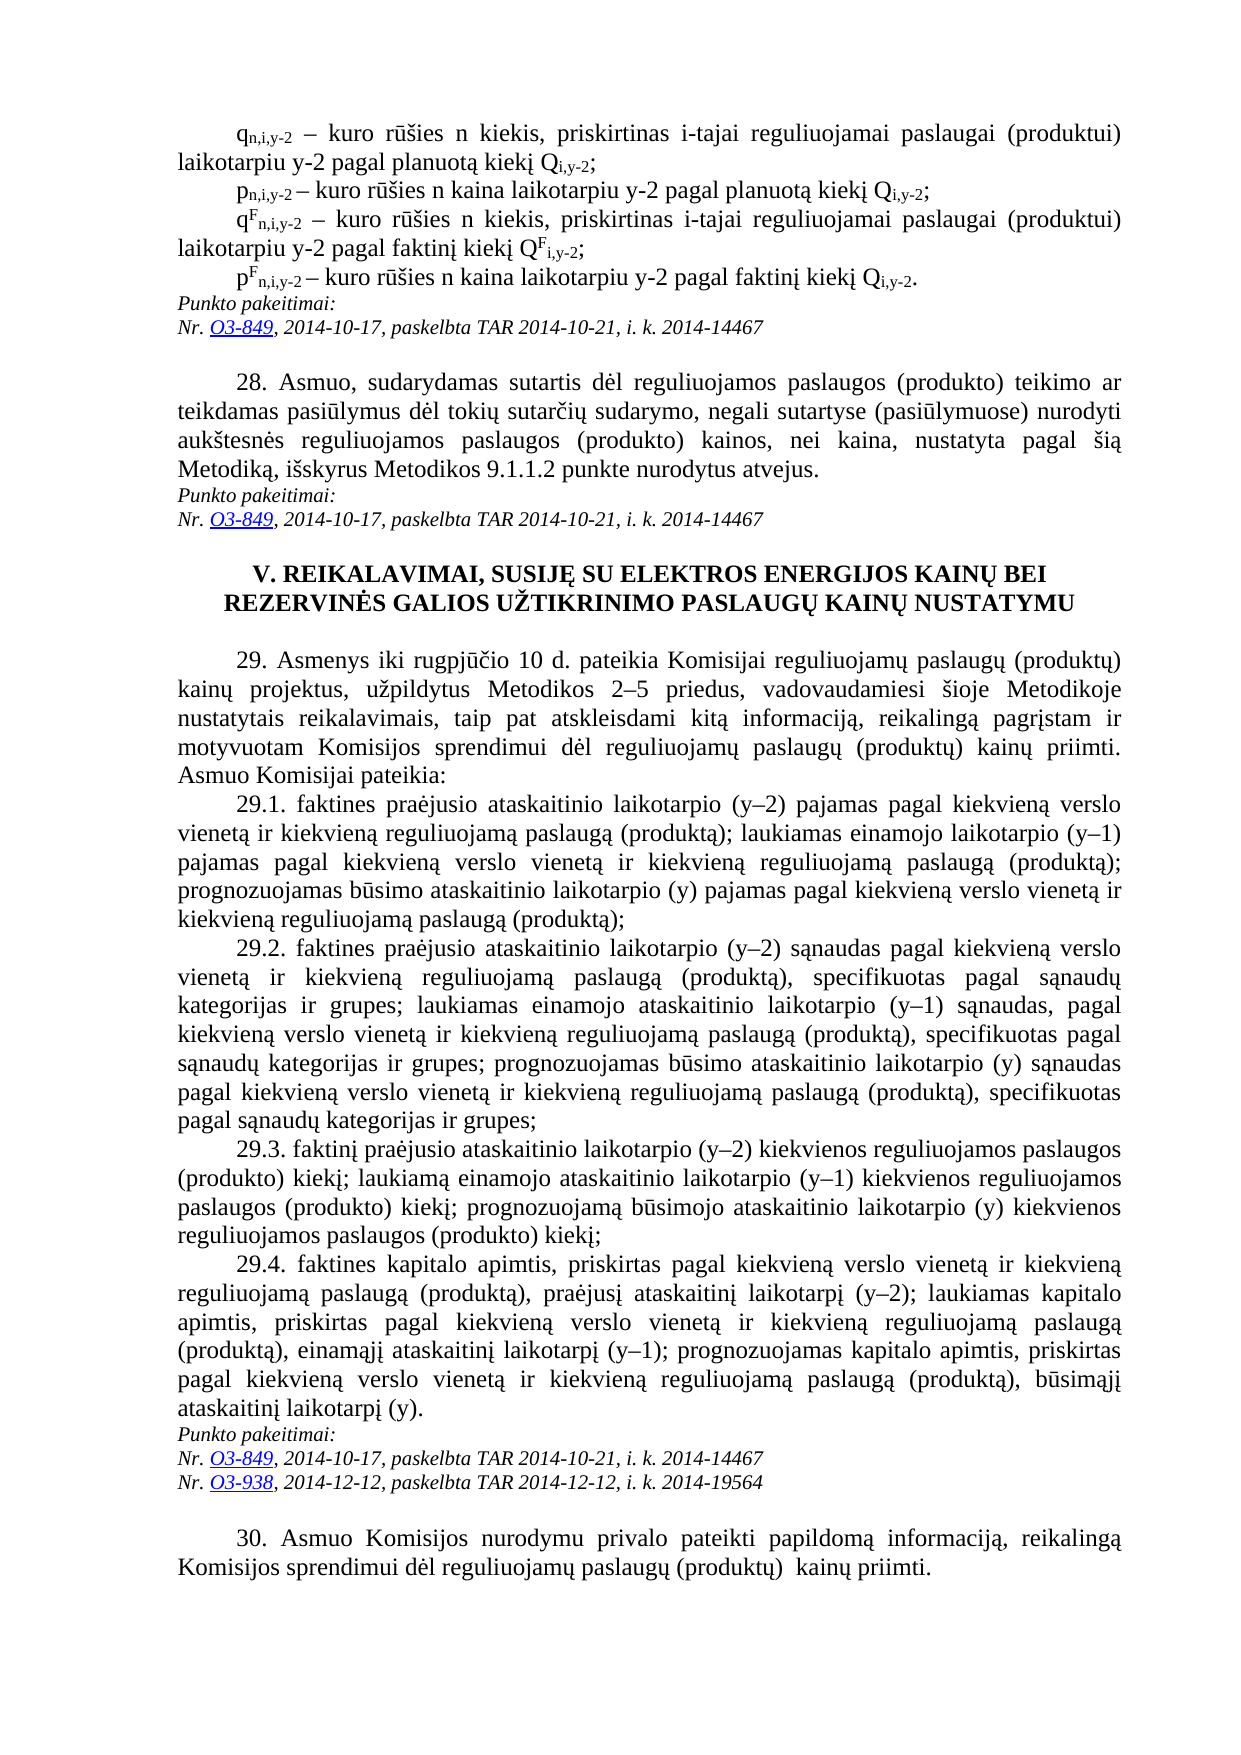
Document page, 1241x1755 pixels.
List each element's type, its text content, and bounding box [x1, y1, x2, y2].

text 29.3. faktinį praėjusio ataskaitinio laikotarpio (y–2) kiekvienos reguliuojamos paslaugos (produkto) kiekį; laukiamą einamojo ataskaitinio laikotarpio (y–1) kiekvienos reguliuojamos paslaugos (produkto) kiekį; prognozuojamą būsimojo ataskaitinio laikotarpio (y) kiekvienos reguliuojamos paslaugos (produkto) kiekį; [177, 1134, 1122, 1249]
text Nr. O3-938, 2014-12-12, paskelbta TAR 2014-12-12, i. k. 2014-19564 [177, 1470, 1122, 1494]
text 29. Asmenys iki rugpjūčio 10 d. pateikia Komisijai reguliuojamų paslaugų (produktų) kainų projektus, užpildytus Metodikos 2‒5 priedus, vadovaudamiesi šioje Metodikoje nustatytais reikalavimais, taip pat atskleisdami kitą informaciją, reikalingą pagrįstam ir motyvuotam Komisijos sprendimui dėl reguliuojamų paslaugų (produktų) kainų priimti. Asmuo Komisijai pateikia: [177, 646, 1122, 789]
text 30. Asmuo Komisijos nurodymu privalo pateikti papildomą informaciją, reikalingą Komisijos sprendimui dėl reguliuojamų paslaugų (produktų) kainų priimti. [177, 1523, 1122, 1580]
text qFn,i,y-2 – kuro rūšies n kiekis, priskirtinas i-tajai reguliuojamai paslaugai (produktui) laikotarpiu y-2 pagal faktinį kiekį QFi,y-2; [177, 204, 1122, 262]
text V. REIKALAVIMAI, SUSIJĘ SU ELEKTROS ENERGIJOS KAINŲ BEI REZERVINĖS GALIOS UŽTIKRINIMO PASLAUGŲ KAINŲ NUSTATYMU [177, 559, 1122, 617]
text pn,i,y-2 – kuro rūšies n kaina laikotarpiu y-2 pagal planuotą kiekį Qi,y-2; [177, 176, 1122, 204]
text Punkto pakeitimai: [177, 1422, 1122, 1446]
text 29.2. faktines praėjusio ataskaitinio laikotarpio (y–2) sąnaudas pagal kiekvieną verslo vienetą ir kiekvieną reguliuojamą paslaugą (produktą), specifikuotas pagal sąnaudų kategorijas ir grupes; laukiamas einamojo ataskaitinio laikotarpio (y–1) sąnaudas, pagal kiekvieną verslo vienetą ir kiekvieną reguliuojamą paslaugą (produktą), specifikuotas pagal sąnaudų kategorijas ir grupes; prognozuojamas būsimo ataskaitinio laikotarpio (y) sąnaudas pagal kiekvieną verslo vienetą ir kiekvieną reguliuojamą paslaugą (produktą), specifikuotas pagal sąnaudų kategorijas ir grupes; [177, 933, 1122, 1134]
text 28. Asmuo, sudarydamas sutartis dėl reguliuojamos paslaugos (produkto) teikimo ar teikdamas pasiūlymus dėl tokių sutarčių sudarymo, negali sutartyse (pasiūlymuose) nurodyti aukštesnės reguliuojamos paslaugos (produkto) kainos, nei kaina, nustatyta pagal šią Metodiką, išskyrus Metodikos 9.1.1.2 punkte nurodytus atvejus. [177, 367, 1122, 482]
text Punkto pakeitimai: [177, 291, 1122, 315]
text Nr. O3-849, 2014-10-17, paskelbta TAR 2014-10-21, i. k. 2014-14467 [177, 315, 1122, 339]
text pFn,i,y-2 – kuro rūšies n kaina laikotarpiu y-2 pagal faktinį kiekį Qi,y-2. [177, 262, 1122, 291]
text 29.1. faktines praėjusio ataskaitinio laikotarpio (y–2) pajamas pagal kiekvieną verslo vienetą ir kiekvieną reguliuojamą paslaugą (produktą); laukiamas einamojo laikotarpio (y–1) pajamas pagal kiekvieną verslo vienetą ir kiekvieną reguliuojamą paslaugą (produktą); prognozuojamas būsimo ataskaitinio laikotarpio (y) pajamas pagal kiekvieną verslo vienetą ir kiekvieną reguliuojamą paslaugą (produktą); [177, 789, 1122, 933]
text Nr. O3-849, 2014-10-17, paskelbta TAR 2014-10-21, i. k. 2014-14467 [177, 507, 1122, 531]
text 29.4. faktines kapitalo apimtis, priskirtas pagal kiekvieną verslo vienetą ir kiekvieną reguliuojamą paslaugą (produktą), praėjusį ataskaitinį laikotarpį (y–2); laukiamas kapitalo apimtis, priskirtas pagal kiekvieną verslo vienetą ir kiekvieną reguliuojamą paslaugą (produktą), einamąjį ataskaitinį laikotarpį (y–1); prognozuojamas kapitalo apimtis, priskirtas pagal kiekvieną verslo vienetą ir kiekvieną reguliuojamą paslaugą (produktą), būsimąjį ataskaitinį laikotarpį (y). [177, 1249, 1122, 1422]
text Nr. O3-849, 2014-10-17, paskelbta TAR 2014-10-21, i. k. 2014-14467 [177, 1446, 1122, 1470]
text Punkto pakeitimai: [177, 482, 1122, 507]
text qn,i,y-2 – kuro rūšies n kiekis, priskirtinas i-tajai reguliuojamai paslaugai (produktui) laikotarpiu y-2 pagal planuotą kiekį Qi,y-2; [177, 118, 1122, 176]
